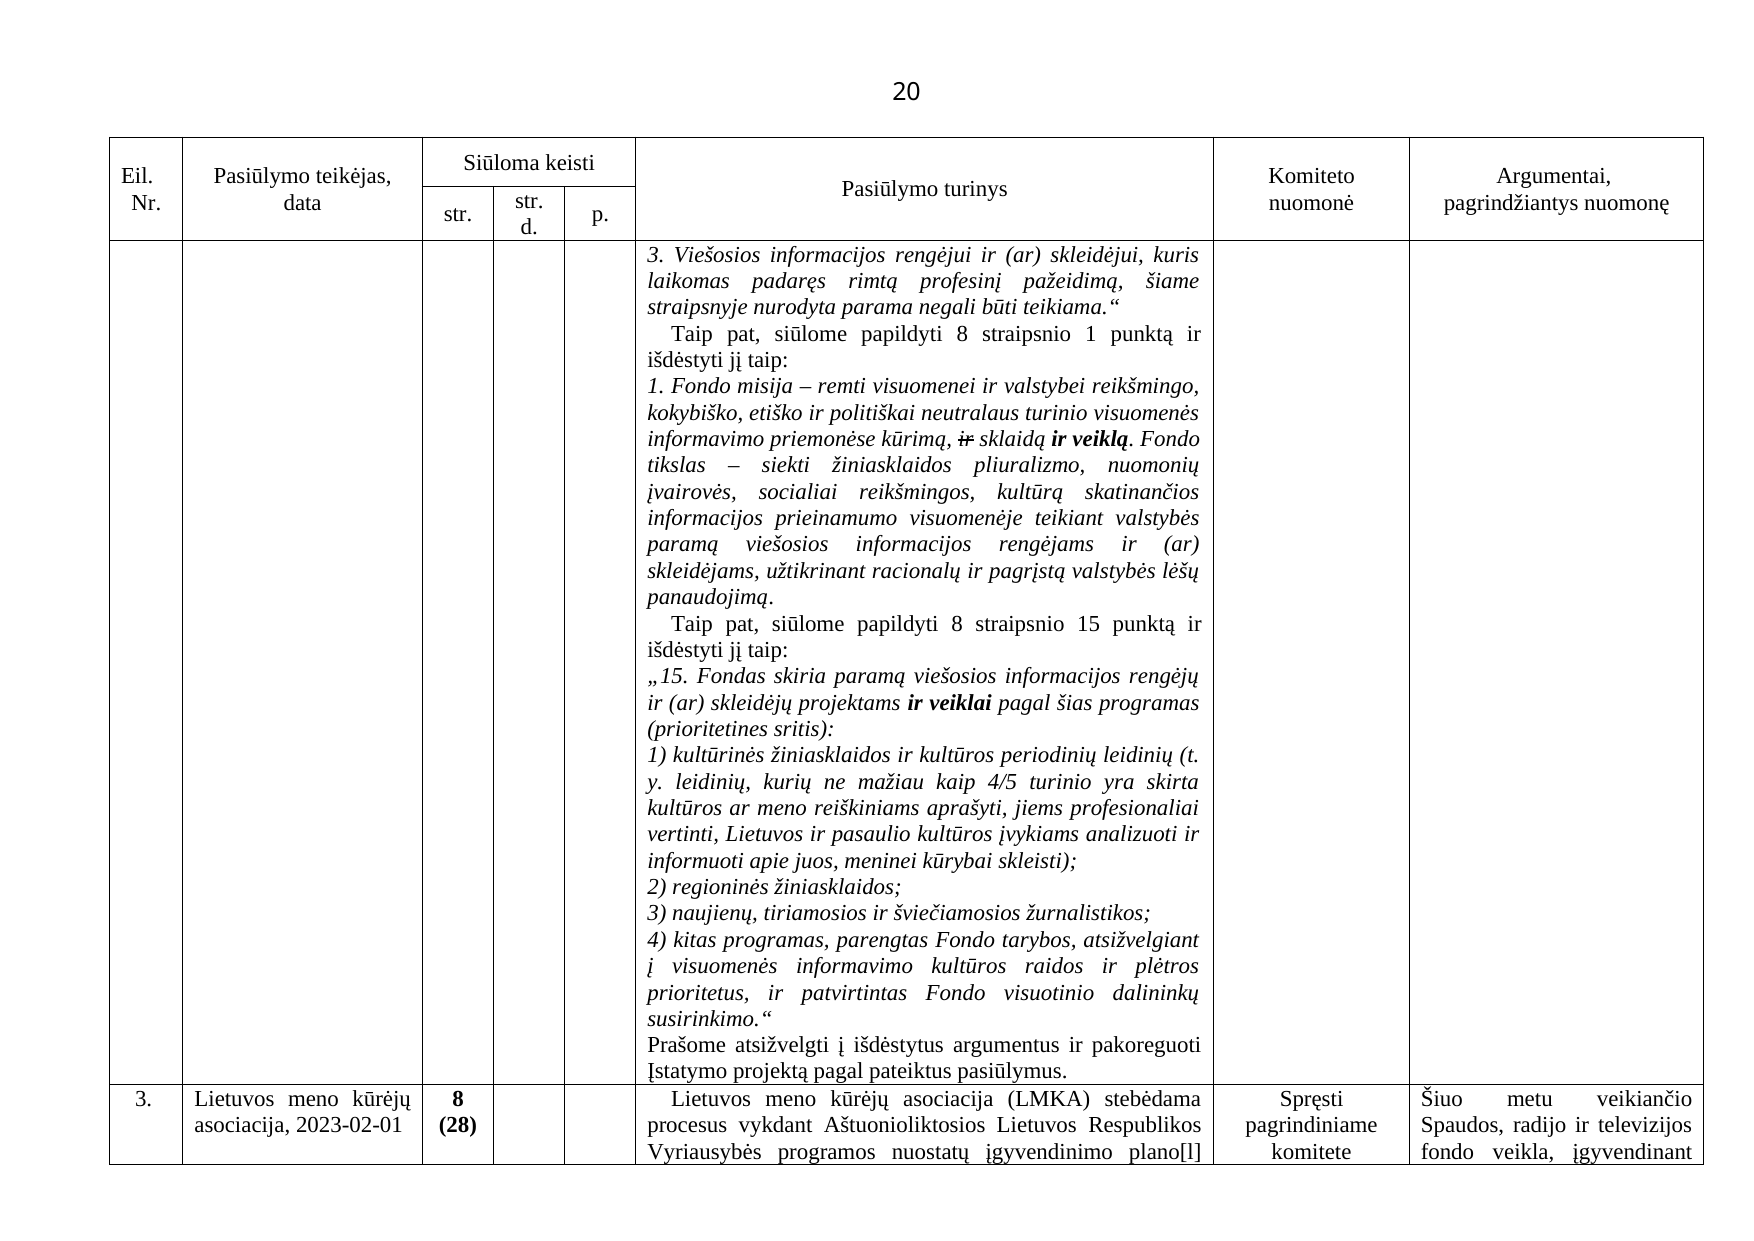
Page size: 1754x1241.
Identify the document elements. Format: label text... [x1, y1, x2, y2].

table_cell [110, 241, 182, 1084]
table_cell [565, 241, 635, 1084]
table_cell [423, 241, 493, 1084]
table_cell [494, 241, 564, 1084]
table_header Argumentai, pagrindžiantys nuomonę [1410, 138, 1703, 239]
table_cell str. [423, 187, 493, 239]
table_header Eil. Nr. [110, 138, 182, 239]
table_cell 3. [110, 1085, 182, 1164]
table_header Pasiūlymo turinys [636, 138, 1213, 239]
table_cell Lietuvos meno kūrėjų asociacija (LMKA) stebėdama procesus vykdant Aštuonioliktosios Lietuvos Respublikos Vyriausybės programos nuostatų įgyvendinimo plano[l] [636, 1085, 1213, 1164]
table_cell p. [565, 187, 635, 239]
table_cell [1214, 241, 1409, 1084]
table_header Siūloma keisti [423, 138, 635, 186]
table_cell [1410, 241, 1703, 1084]
table_header Pasiūlymo teikėjas, data [183, 138, 422, 239]
table_cell [183, 241, 422, 1084]
table_cell str. d. [494, 187, 564, 239]
table_cell 3. Viešosios informacijos rengėjui ir (ar) skleidėjui, kuris laikomas padaręs rimtą profesinį pažeidimą, šiame straipsnyje nurodyta parama negali būti teikiama.“ Taip pat, siūlome papildyti 8 straipsnio 1 punktą ir išdėstyti jį taip: 1. Fondo misija – remti visuomenei ir valstybei reikšmingo, kokybiško, etiško ir politiškai neutralaus turinio visuomenės informavimo priemonėse kūrimą, ir sklaidą ir veiklą. Fondo tikslas – siekti žiniasklaidos pliuralizmo, nuomonių įvairovės, socialiai reikšmingos, kultūrą skatinančios informacijos prieinamumo visuomenėje teikiant valstybės paramą viešosios informacijos rengėjams ir (ar) skleidėjams, užtikrinant racionalų ir pagrįstą valstybės lėšų panaudojimą. Taip pat, siūlome papildyti 8 straipsnio 15 punktą ir išdėstyti jį taip: „15. Fondas skiria paramą viešosios informacijos rengėjų ir (ar) skleidėjų projektams ir veiklai pagal šias programas (prioritetines sritis): 1) kultūrinės žiniasklaidos ir kultūros periodinių leidinių (t. y. leidinių, kurių ne mažiau kaip 4/5 turinio yra skirta kultūros ar meno reiškiniams aprašyti, jiems profesionaliai vertinti, Lietuvos ir pasaulio kultūros įvykiams analizuoti ir informuoti apie juos, meninei kūrybai skleisti); 2) regioninės žiniasklaidos; 3) naujienų, tiriamosios ir šviečiamosios žurnalistikos; 4) kitas programas, parengtas Fondo tarybos, atsižvelgiant į visuomenės informavimo kultūros raidos ir plėtros prioritetus, ir patvirtintas Fondo visuotinio dalininkų susirinkimo.“ Prašome atsižvelgti į išdėstytus argumentus ir pakoreguoti Įstatymo projektą pagal pateiktus pasiūlymus. [636, 241, 1213, 1084]
table_cell Spręsti pagrindiniame komitete [1214, 1085, 1409, 1164]
table_cell [565, 1085, 635, 1164]
table_cell [494, 1085, 564, 1164]
table_cell Šiuo metu veikiančio Spaudos, radijo ir televizijos fondo veikla, įgyvendinant [1410, 1085, 1703, 1164]
table_header Komiteto nuomonė [1214, 138, 1409, 239]
table_cell 8 (28) [423, 1085, 493, 1164]
table_cell Lietuvos meno kūrėjų asociacija, 2023-02-01 [183, 1085, 422, 1164]
